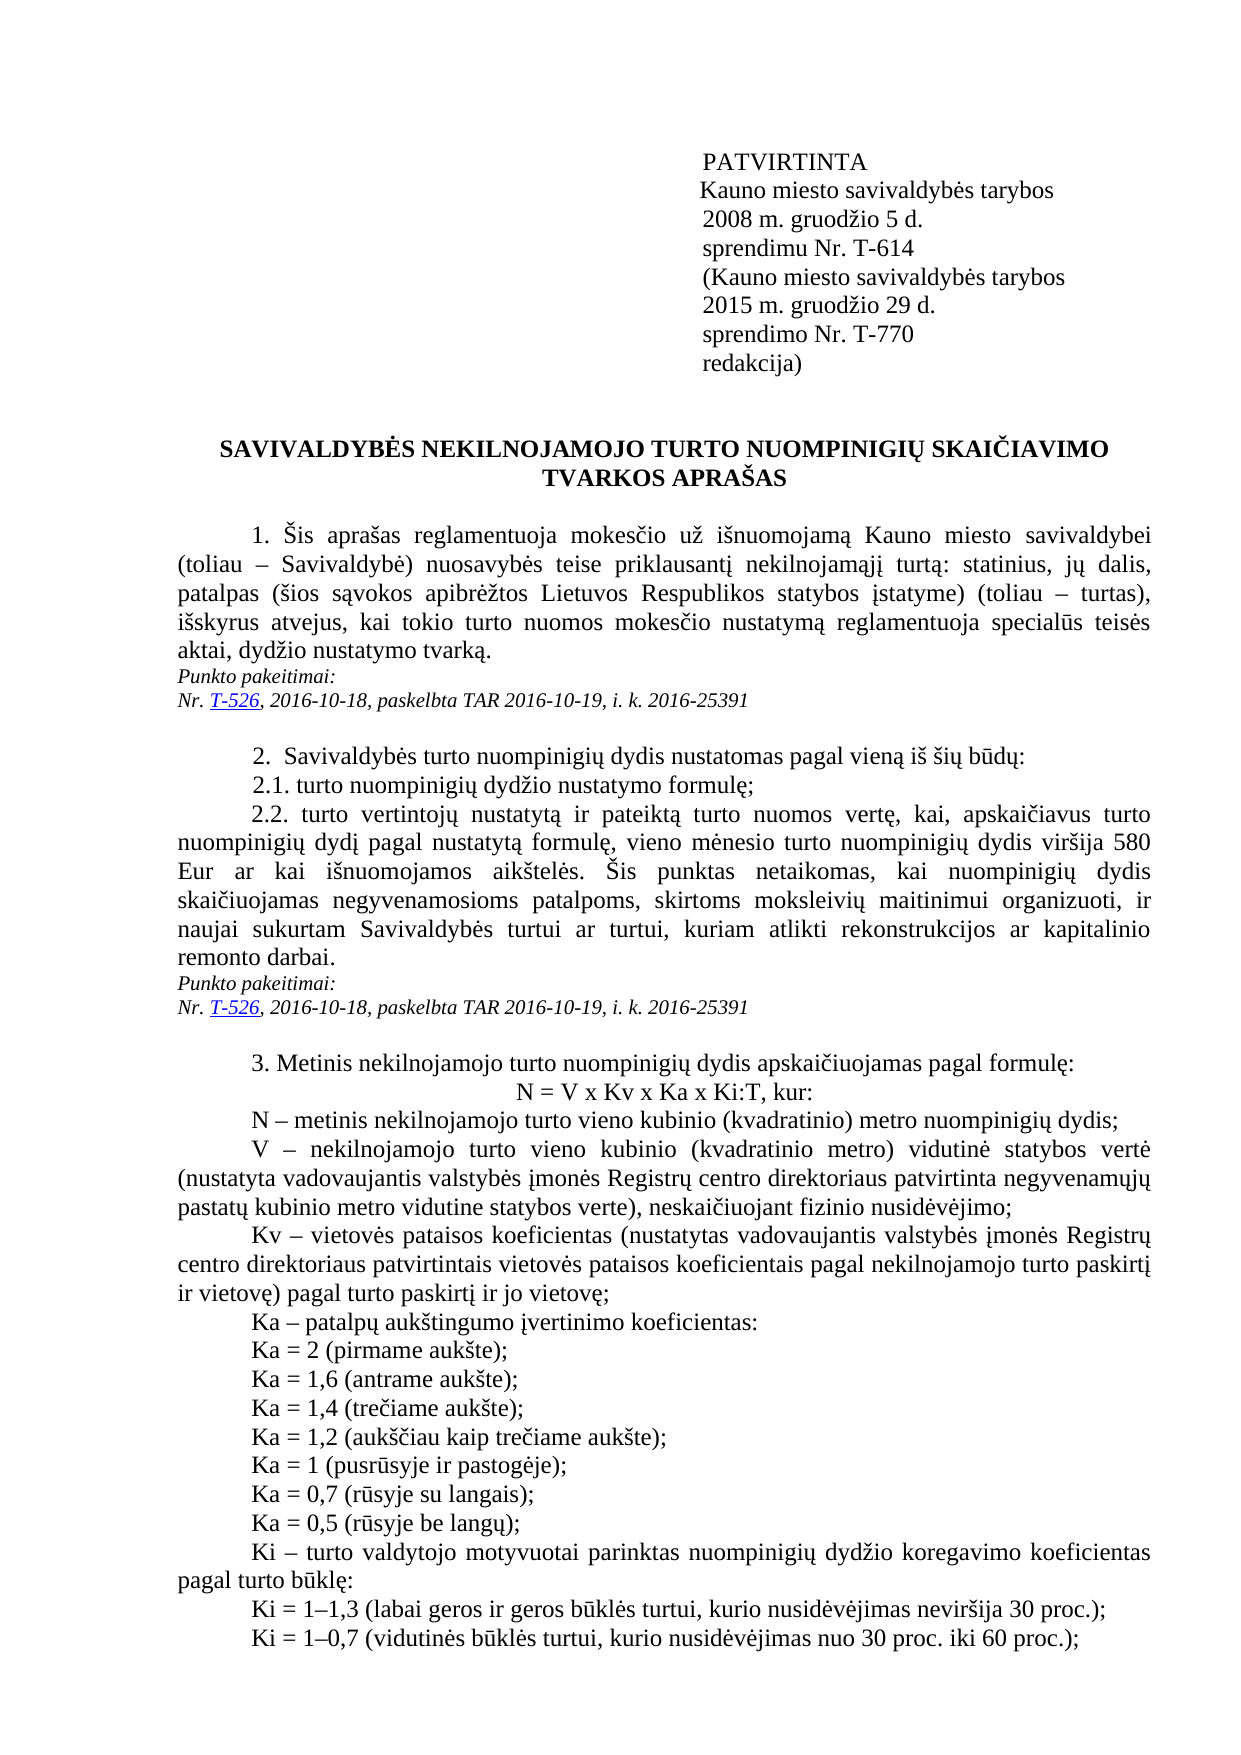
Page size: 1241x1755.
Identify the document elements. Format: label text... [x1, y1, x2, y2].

text sprendimo Nr. T-770 [702, 319, 1152, 348]
text N – metinis nekilnojamojo turto vieno kubinio (kvadratinio) metro nuompinigių dydis; [177, 1106, 1152, 1134]
text Nr. T-526, 2016-10-18, paskelbta TAR 2016-10-19, i. k. 2016-25391 [177, 995, 1152, 1019]
text Ka = 2 (pirmame aukšte); [177, 1336, 1152, 1364]
text (Kauno miesto savivaldybės tarybos [702, 262, 1152, 291]
text 2.1. turto nuompinigių dydžio nustatymo formulę; [177, 770, 1152, 799]
text V – nekilnojamojo turto vieno kubinio (kvadratinio metro) vidutinė statybos vertė (nustatyta vadovaujantis valstybės įmonės Registrų centro direktoriaus patvirtinta negyvenamųjų pastatų kubinio metro vidutine statybos verte), neskaičiuojant fizinio nusidėvėjimo; [177, 1134, 1152, 1221]
text Ka – patalpų aukštingumo įvertinimo koeficientas: [177, 1307, 1152, 1336]
text 2015 m. gruodžio 29 d. [702, 291, 1152, 319]
text redakcija) [702, 348, 1152, 377]
text Kv – vietovės pataisos koeficientas (nustatytas vadovaujantis valstybės įmonės Registrų centro direktoriaus patvirtintais vietovės pataisos koeficientais pagal nekilnojamojo turto paskirtį ir vietovę) pagal turto paskirtį ir jo vietovę; [177, 1221, 1152, 1307]
text Punkto pakeitimai: [177, 664, 1152, 688]
text Ki = 1–0,7 (vidutinės būklės turtui, kurio nusidėvėjimas nuo 30 proc. iki 60 proc.); [177, 1623, 1152, 1652]
text PATVIRTINTA [627, 147, 1152, 176]
text sprendimu Nr. T-614 [627, 233, 1152, 262]
text 2. Savivaldybės turto nuompinigių dydis nustatomas pagal vieną iš šių būdų: [177, 741, 1152, 770]
text Ka = 1,2 (aukščiau kaip trečiame aukšte); [177, 1422, 1152, 1451]
text 2.2. turto vertintojų nustatytą ir pateiktą turto nuomos vertę, kai, apskaičiavus turto nuompinigių dydį pagal nustatytą formulę, vieno mėnesio turto nuompinigių dydis viršija 580 Eur ar kai išnuomojamos aikštelės. Šis punktas netaikomas, kai nuompinigių dydis skaičiuojamas negyvenamosioms patalpoms, skirtoms moksleivių maitinimui organizuoti, ir naujai sukurtam Savivaldybės turtui ar turtui, kuriam atlikti rekonstrukcijos ar kapitalinio remonto darbai. [177, 799, 1152, 971]
text SAVIVALDYBĖS NEKILNOJAMOJO TURTO NUOMPINIGIŲ SKAIČIAVIMO TVARKOS APRAŠAS [177, 434, 1152, 492]
text Ka = 0,7 (rūsyje su langais); [177, 1479, 1152, 1508]
text Ka = 1,4 (trečiame aukšte); [177, 1393, 1152, 1422]
text Ka = 1 (pusrūsyje ir pastogėje); [177, 1451, 1152, 1479]
text Ka = 1,6 (antrame aukšte); [177, 1364, 1152, 1393]
text Punkto pakeitimai: [177, 971, 1152, 995]
text Ka = 0,5 (rūsyje be langų); [177, 1508, 1152, 1537]
text 3. Metinis nekilnojamojo turto nuompinigių dydis apskaičiuojamas pagal formulę: [177, 1048, 1152, 1077]
text Ki = 1–1,3 (labai geros ir geros būklės turtui, kurio nusidėvėjimas neviršija 30 proc.); [177, 1594, 1152, 1623]
text Ki – turto valdytojo motyvuotai parinktas nuompinigių dydžio koregavimo koeficientas pagal turto būklę: [177, 1537, 1152, 1594]
text Kauno miesto savivaldybės tarybos [177, 176, 1152, 204]
text N = V x Kv x Ka x Ki:T, kur: [177, 1077, 1152, 1106]
text Nr. T-526, 2016-10-18, paskelbta TAR 2016-10-19, i. k. 2016-25391 [177, 688, 1152, 712]
text 1. Šis aprašas reglamentuoja mokesčio už išnuomojamą Kauno miesto savivaldybei (toliau – Savivaldybė) nuosavybės teise priklausantį nekilnojamąjį turtą: statinius, jų dalis, patalpas (šios sąvokos apibrėžtos Lietuvos Respublikos statybos įstatyme) (toliau – turtas), išskyrus atvejus, kai tokio turto nuomos mokesčio nustatymą reglamentuoja specialūs teisės aktai, dydžio nustatymo tvarką. [177, 521, 1152, 664]
text 2008 m. gruodžio 5 d. [627, 204, 1152, 233]
